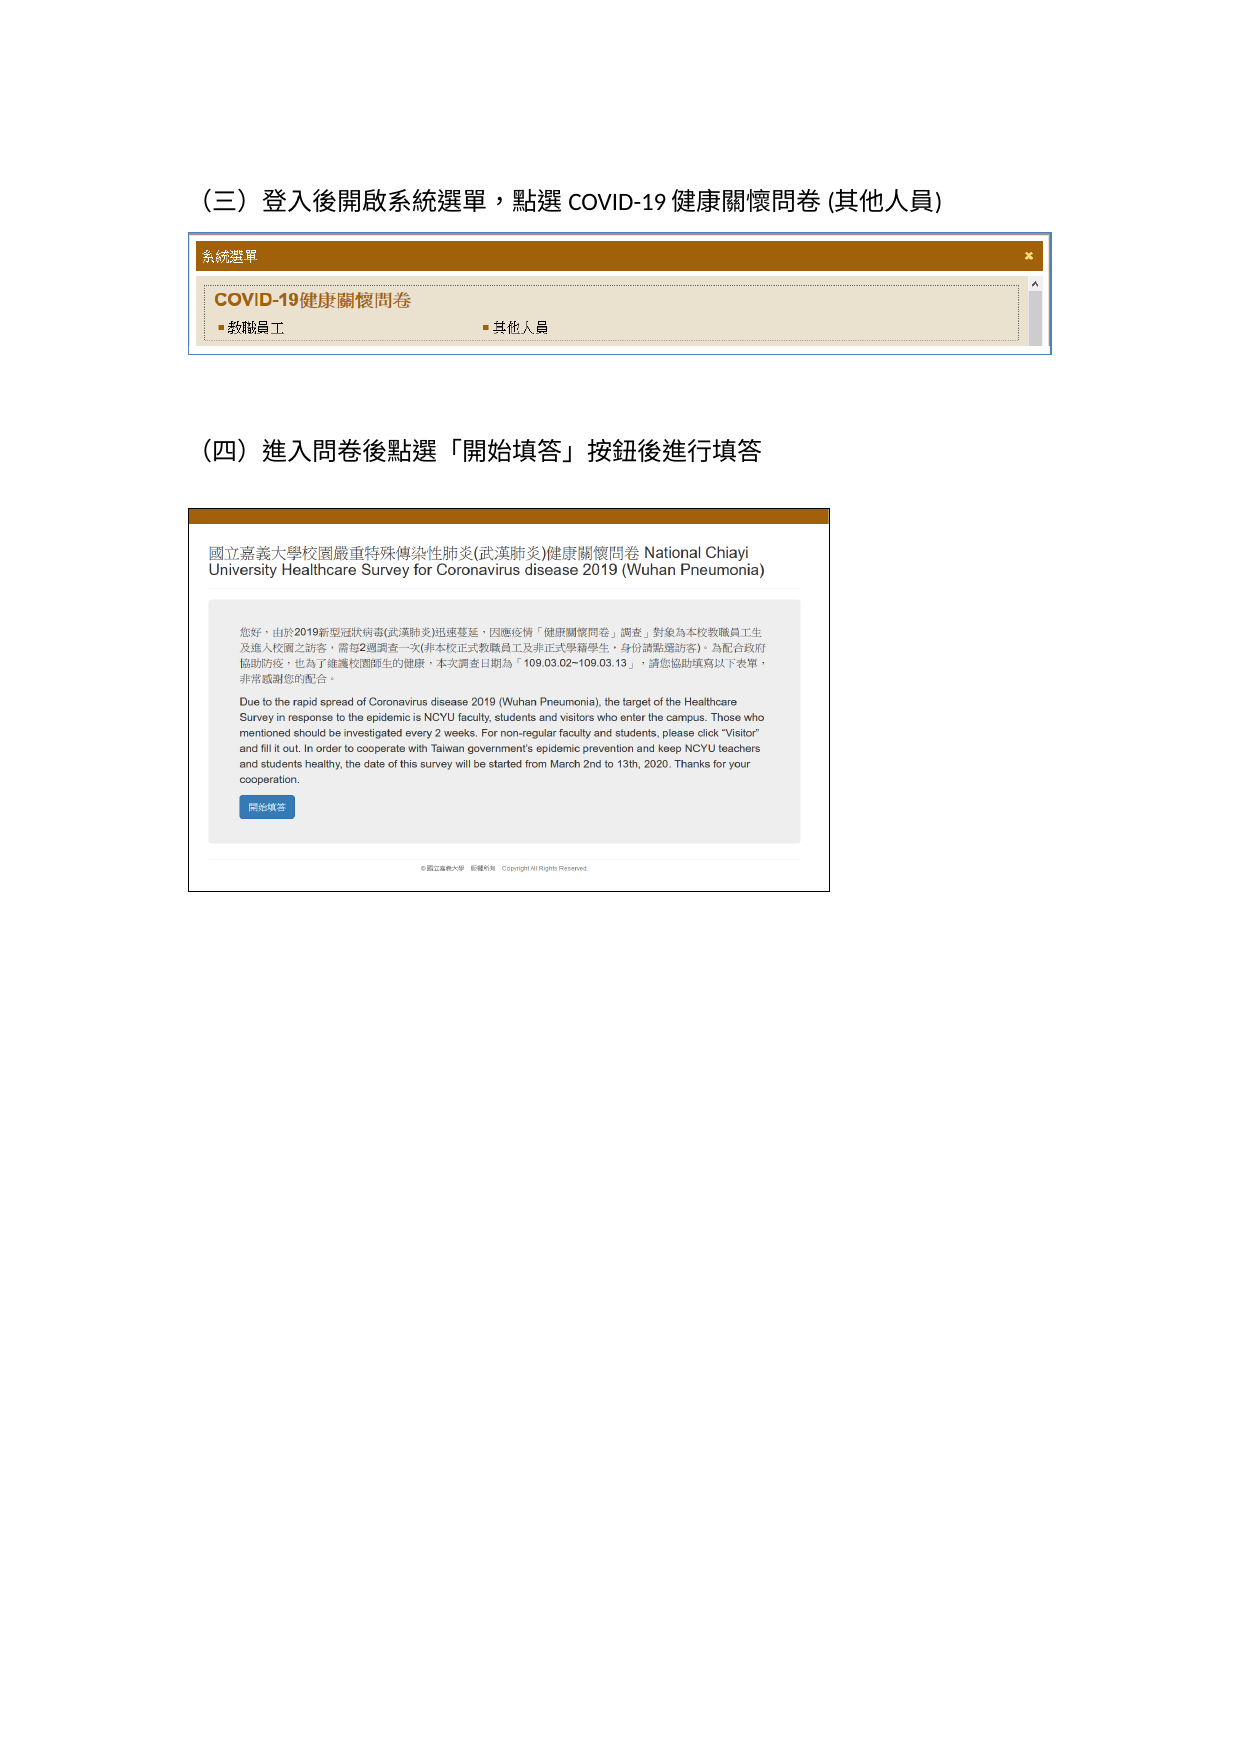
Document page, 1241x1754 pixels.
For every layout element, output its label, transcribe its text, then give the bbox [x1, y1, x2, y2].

text （三）登入後開啟系統選單，點選 COVID-19健康關懷問卷 (其他人員) [187, 158, 1053, 221]
text （四）進入問卷後點選「開始填答」按鈕後進行填答 [187, 408, 1053, 471]
